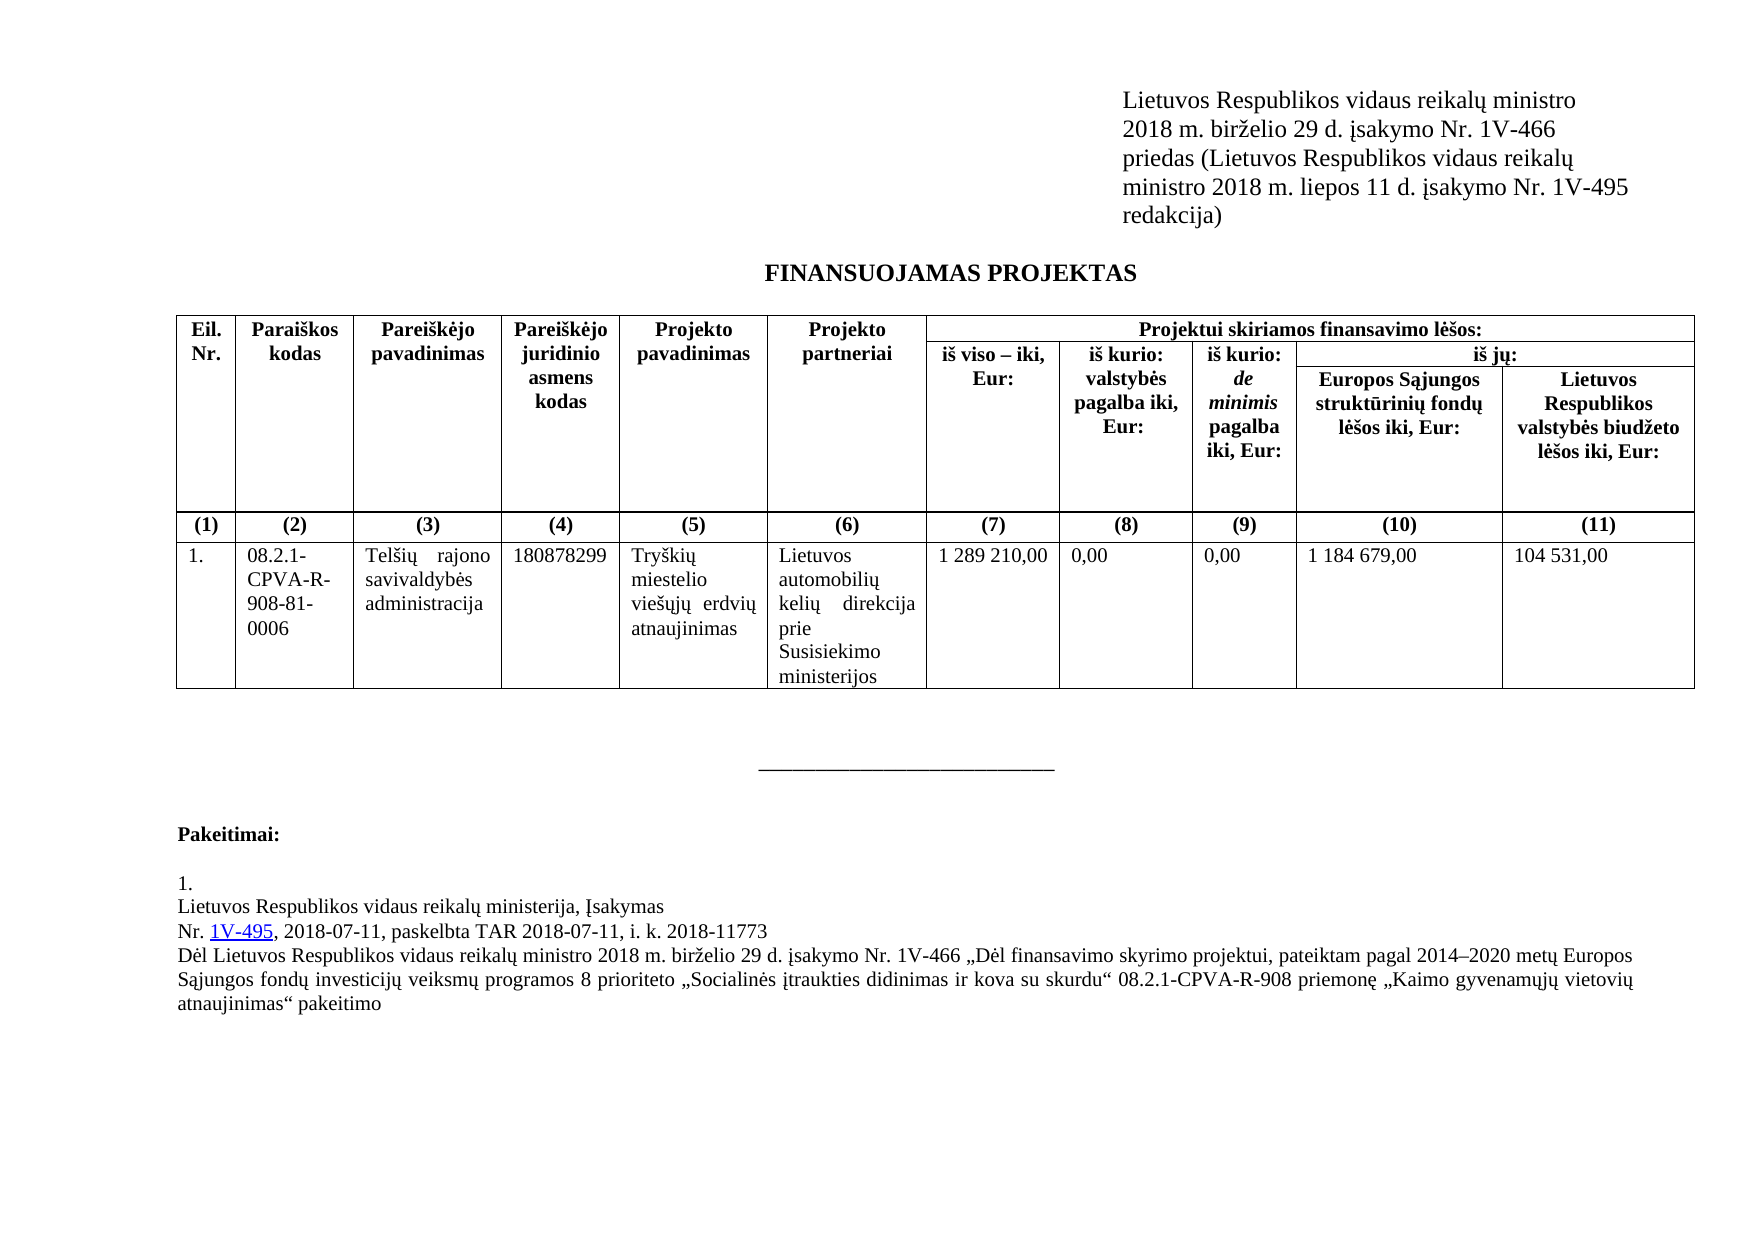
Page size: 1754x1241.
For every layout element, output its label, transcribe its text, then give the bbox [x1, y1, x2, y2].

table_cell 1 289 210,00 [927, 543, 1059, 688]
table_header Projekto pavadinimas [620, 316, 767, 511]
table_cell (3) [354, 513, 501, 542]
table_cell (9) [1193, 513, 1296, 542]
table_cell (1) [177, 513, 235, 542]
table_cell (6) [768, 513, 926, 542]
table_cell 1 184 679,00 [1297, 543, 1502, 688]
table_cell 180878299 [502, 543, 619, 688]
table_header Projekto partneriai [768, 316, 926, 511]
table_cell iš viso – iki, Eur: [927, 342, 1059, 511]
table_header Paraiškos kodas [236, 316, 353, 511]
table_cell Lietuvos automobilių kelių direkcija prie Susisiekimo ministerijos [768, 543, 926, 688]
table_cell Tryškių miestelio viešųjų erdvių atnaujinimas [620, 543, 767, 688]
table_cell (8) [1060, 513, 1192, 542]
table_cell (5) [620, 513, 767, 542]
text Lietuvos Respublikos vidaus reikalų ministerija, Įsakymas [177, 894, 1636, 918]
table_cell Europos Sąjungos struktūrinių fondų lėšos iki, Eur: [1297, 367, 1502, 511]
table_header Eil. Nr. [177, 316, 235, 511]
table_cell Telšių rajono savivaldybės administracija [354, 543, 501, 688]
text 2018 m. birželio 29 d. įsakymo Nr. 1V-466 [1122, 114, 1636, 143]
text Lietuvos Respublikos vidaus reikalų ministro [1122, 85, 1636, 114]
table_cell 08.2.1-CPVA-R-908-81-0006 [236, 543, 353, 688]
text Dėl Lietuvos Respublikos vidaus reikalų ministro 2018 m. birželio 29 d. įsakymo Nr. 1V-466 „Dėl finansavimo skyrimo projektui, pateiktam pagal 2014–2020 metų Europos Sąjungos fondų investicijų veiksmų programos 8 prioriteto „Socialinės įtraukties didinimas ir kova su skurdu“ 08.2.1-CPVA-R-908 priemonę „Kaimo gyvenamųjų vietovių atnaujinimas“ pakeitimo [177, 943, 1636, 1015]
table_cell 0,00 [1193, 543, 1296, 688]
table_cell Lietuvos Respublikos valstybės biudžeto lėšos iki, Eur: [1503, 367, 1694, 511]
table_cell iš kurio: valstybės pagalba iki, Eur: [1060, 342, 1192, 511]
table_cell 104 531,00 [1503, 543, 1694, 688]
table_header Pareiškėjo juridinio asmens kodas [502, 316, 619, 511]
table_cell 1. [177, 543, 235, 688]
text Pakeitimai: [177, 822, 1636, 846]
table_header Pareiškėjo pavadinimas [354, 316, 501, 511]
table_cell (2) [236, 513, 353, 542]
text 1. [177, 870, 1636, 894]
table_cell 0,00 [1060, 543, 1192, 688]
text __________________________ [177, 746, 1636, 774]
table_cell (4) [502, 513, 619, 542]
table_header Projektui skiriamos finansavimo lėšos: [927, 316, 1694, 341]
text Nr. 1V-495, 2018-07-11, paskelbta TAR 2018-07-11, i. k. 2018-11773 [177, 918, 1636, 943]
table_cell iš jų: [1297, 342, 1694, 366]
table_cell (7) [927, 513, 1059, 542]
text FINANSUOJAMAS PROJEKTAS [177, 258, 1636, 287]
table_cell iš kurio: de minimis pagalba iki, Eur: [1193, 342, 1296, 511]
table_cell (10) [1297, 513, 1502, 542]
table_cell (11) [1503, 513, 1694, 542]
text priedas (Lietuvos Respublikos vidaus reikalų ministro 2018 m. liepos 11 d. įsakymo Nr. 1V-495 redakcija) [1122, 143, 1636, 229]
